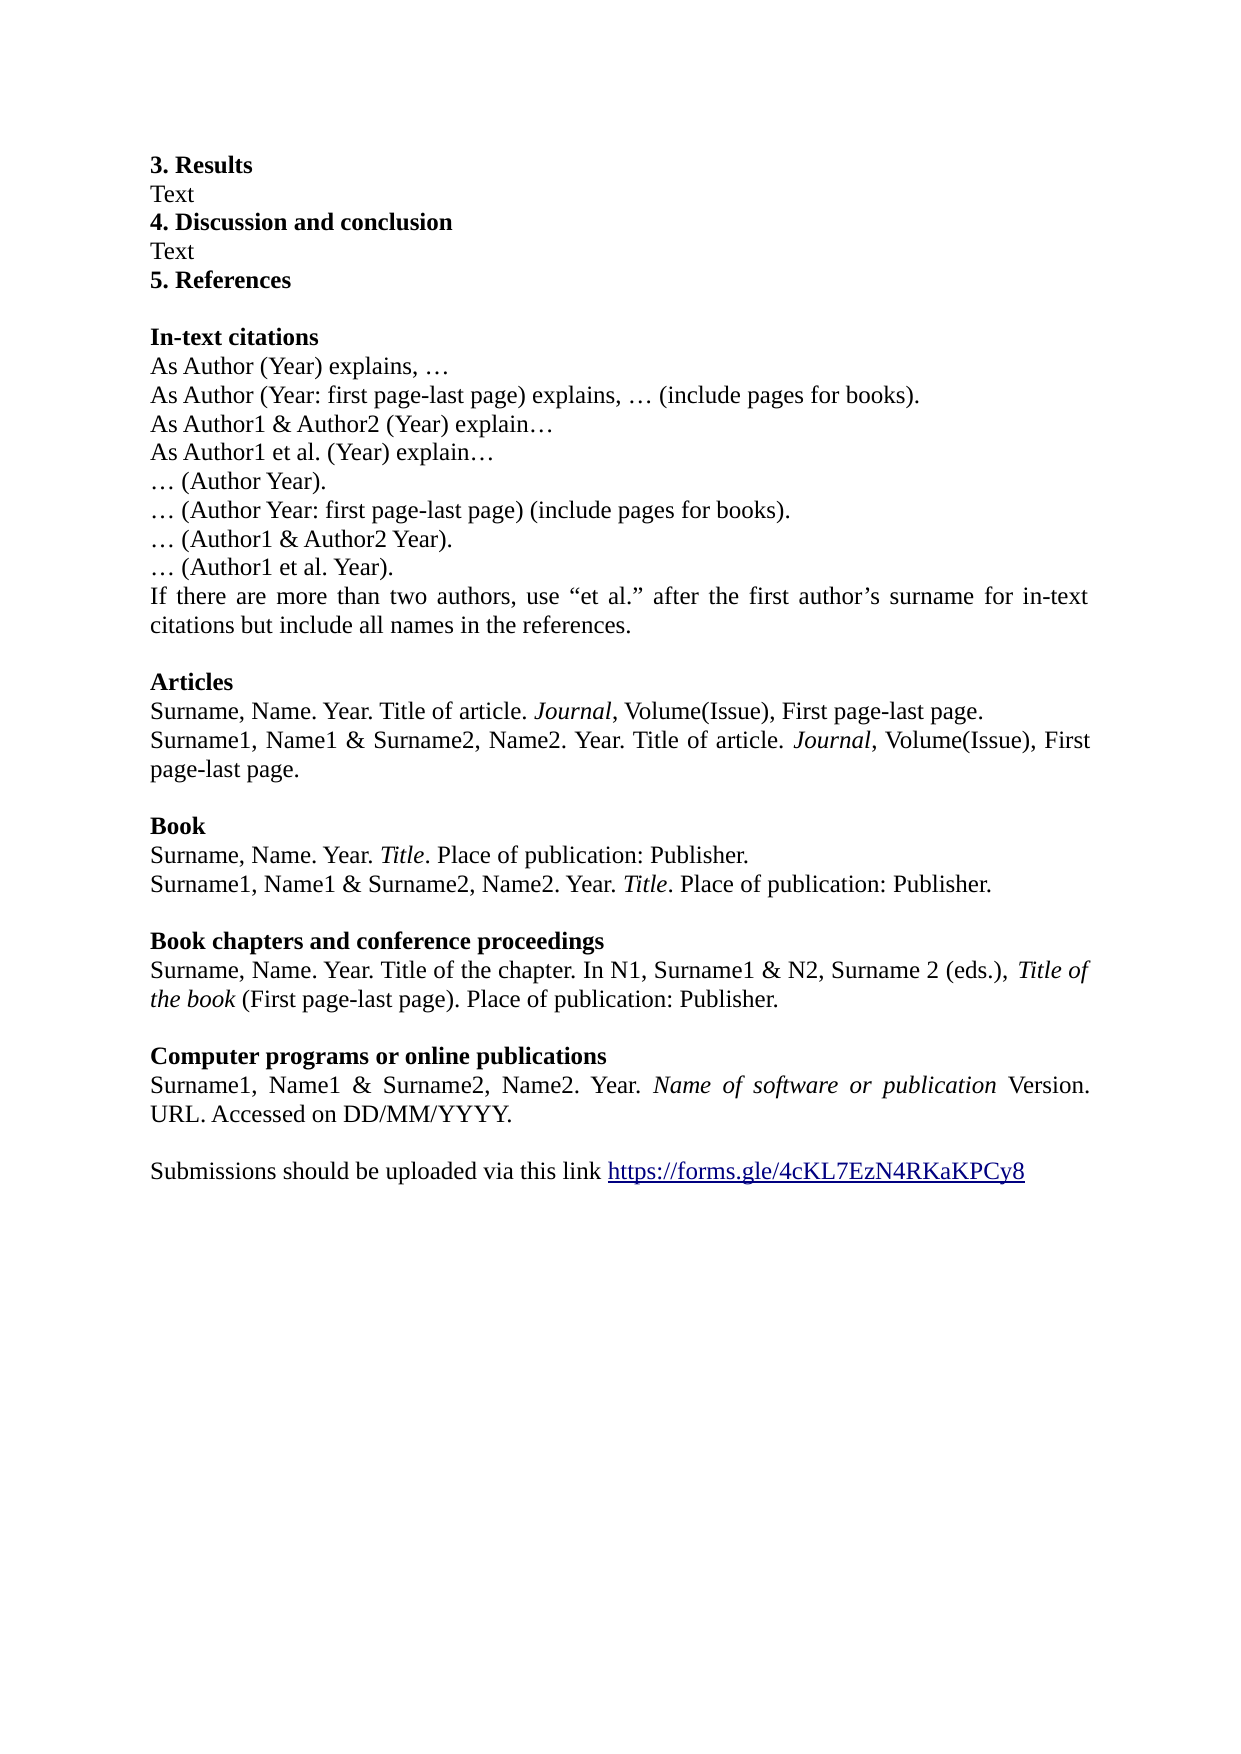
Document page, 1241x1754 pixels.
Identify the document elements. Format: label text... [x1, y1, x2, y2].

text … (Author Year). [150, 466, 1090, 495]
text Text [150, 179, 1090, 207]
text Surname1, Name1 & Surname2, Name2. Year. Title. Place of publication: Publisher. [150, 869, 1090, 897]
text Articles [150, 667, 1090, 696]
text As Author1 & Author2 (Year) explain… [150, 409, 1090, 437]
text … (Author1 & Author2 Year). [150, 524, 1090, 552]
text In-text citations [150, 322, 1090, 351]
text Surname1, Name1 & Surname2, Name2. Year. Name of software or publication Version. URL. Accessed on DD/MM/YYYY. [150, 1070, 1090, 1127]
text As Author (Year: first page-last page) explains, … (include pages for books). [150, 380, 1090, 409]
text Surname, Name. Year. Title of the chapter. In N1, Surname1 & N2, Surname 2 (eds.), Title of the book (First page-last page). Place of publication: Publisher. [150, 955, 1090, 1012]
text … (Author Year: first page-last page) (include pages for books). [150, 495, 1090, 524]
text Text [150, 236, 1090, 265]
text Book chapters and conference proceedings [150, 926, 1090, 955]
text 3. Results [150, 150, 1090, 179]
text Surname, Name. Year. Title. Place of publication: Publisher. [150, 840, 1090, 869]
text As Author (Year) explains, … [150, 351, 1090, 380]
text Book [150, 811, 1090, 840]
text Surname1, Name1 & Surname2, Name2. Year. Title of article. Journal, Volume(Issue), First page-last page. [150, 725, 1090, 782]
text Submissions should be uploaded via this link https://forms.gle/4cKL7EzN4RKaKPCy8 [150, 1156, 1090, 1185]
text If there are more than two authors, use “et al.” after the first author’s surname for in-text citations but include all names in the references. [150, 581, 1090, 639]
text Surname, Name. Year. Title of article. Journal, Volume(Issue), First page-last page. [150, 696, 1090, 725]
text Computer programs or online publications [150, 1041, 1090, 1070]
text … (Author1 et al. Year). [150, 552, 1090, 581]
text 5. References [150, 265, 1090, 294]
text 4. Discussion and conclusion [150, 207, 1090, 236]
text As Author1 et al. (Year) explain… [150, 437, 1090, 466]
